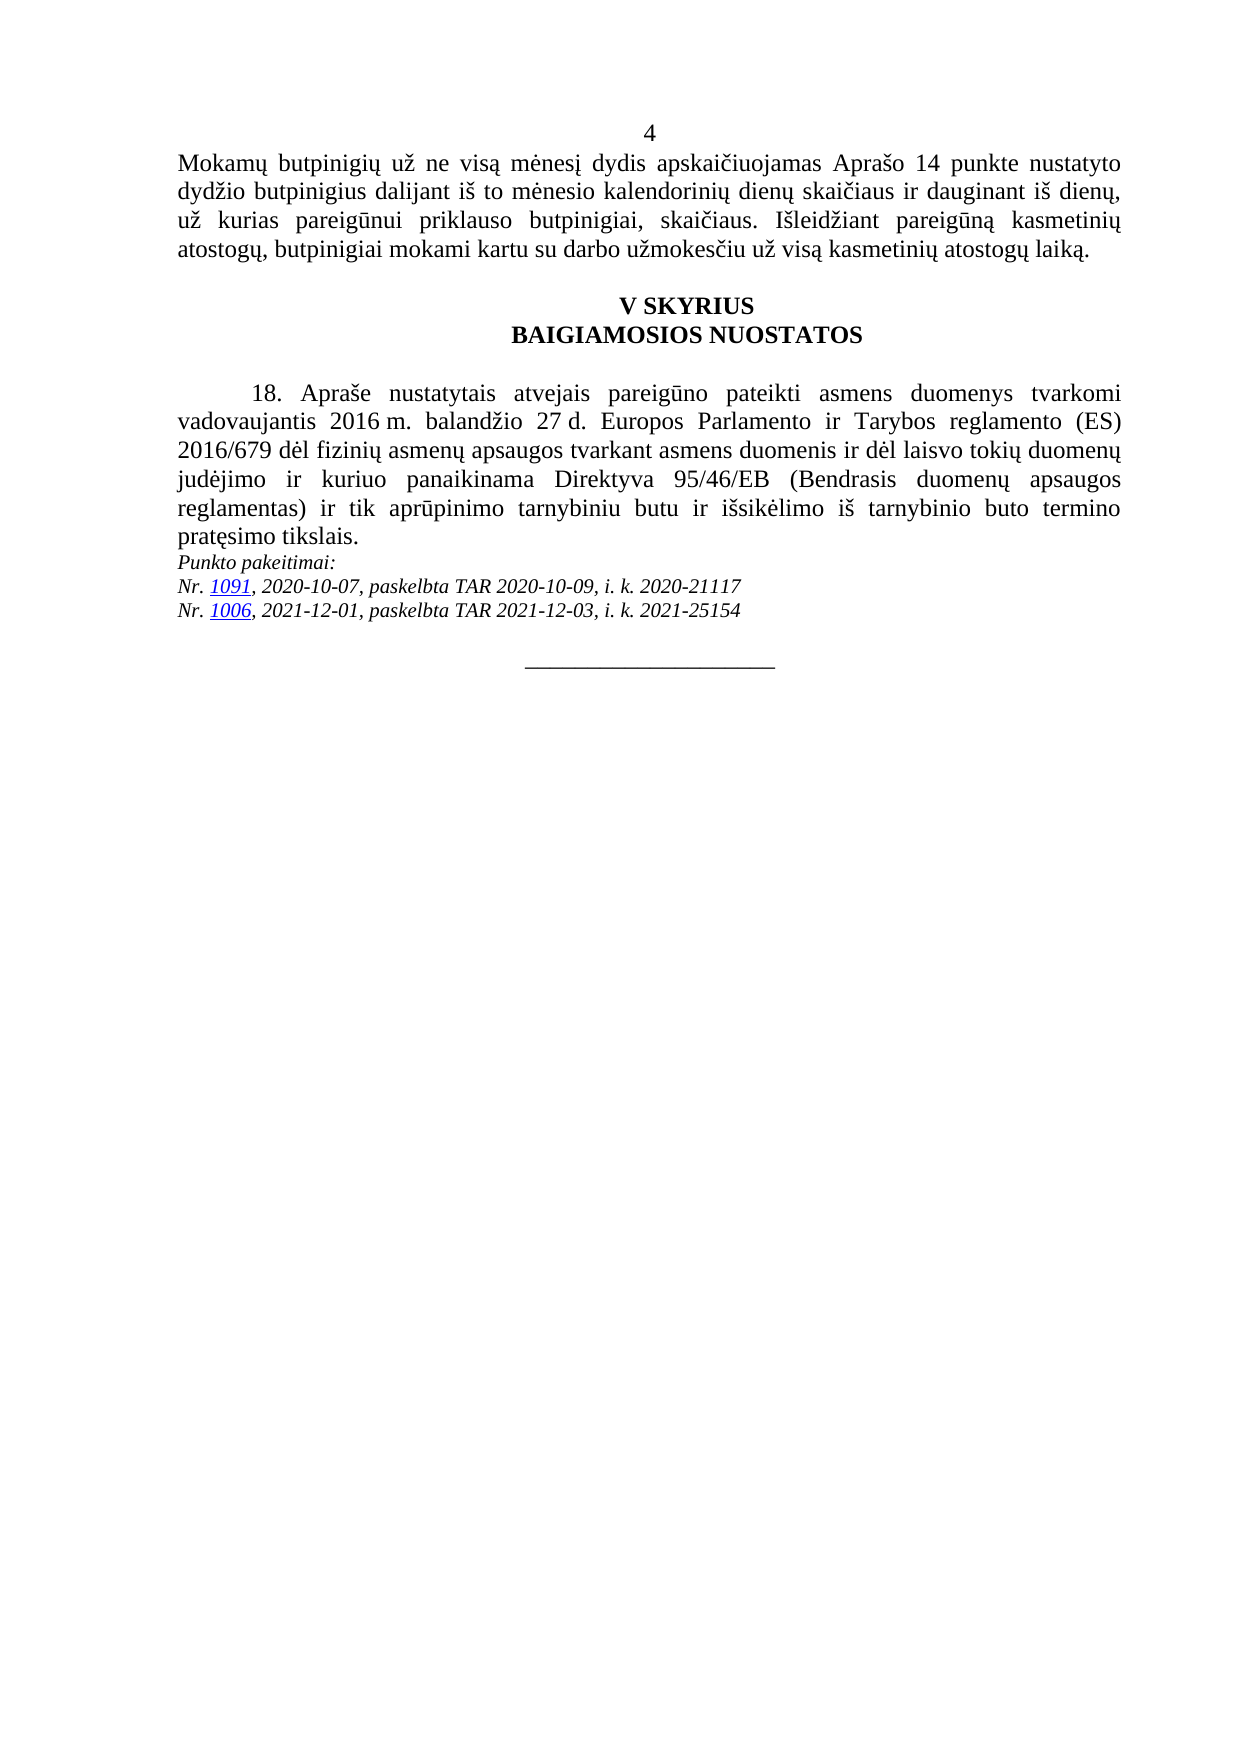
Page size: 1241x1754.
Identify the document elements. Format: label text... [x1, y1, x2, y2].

text Nr. 1006, 2021-12-01, paskelbta TAR 2021-12-03, i. k. 2021-25154 [177, 598, 1122, 622]
text BAIGIAMOSIOS NUOSTATOS [177, 320, 1122, 349]
text Punkto pakeitimai: [177, 550, 1122, 574]
text –––––––––––––––––––– [177, 651, 1122, 680]
text Nr. 1091, 2020-10-07, paskelbta TAR 2020-10-09, i. k. 2020-21117 [177, 574, 1122, 598]
text 18. Apraše nustatytais atvejais pareigūno pateikti asmens duomenys tvarkomi vadovaujantis 2016 m. balandžio 27 d. Europos Parlamento ir Tarybos reglamento (ES) 2016/679 dėl fizinių asmenų apsaugos tvarkant asmens duomenis ir dėl laisvo tokių duomenų judėjimo ir kuriuo panaikinama Direktyva 95/46/EB (Bendrasis duomenų apsaugos reglamentas) ir tik aprūpinimo tarnybiniu butu ir išsikėlimo iš tarnybinio buto termino pratęsimo tikslais. [177, 378, 1122, 550]
text Mokamų butpinigių už ne visą mėnesį dydis apskaičiuojamas Aprašo 14 punkte nustatyto dydžio butpinigius dalijant iš to mėnesio kalendorinių dienų skaičiaus ir dauginant iš dienų, už kurias pareigūnui priklauso butpinigiai, skaičiaus. Išleidžiant pareigūną kasmetinių atostogų, butpinigiai mokami kartu su darbo užmokesčiu už visą kasmetinių atostogų laiką. [177, 148, 1122, 263]
text V SKYRIUS [177, 291, 1122, 320]
